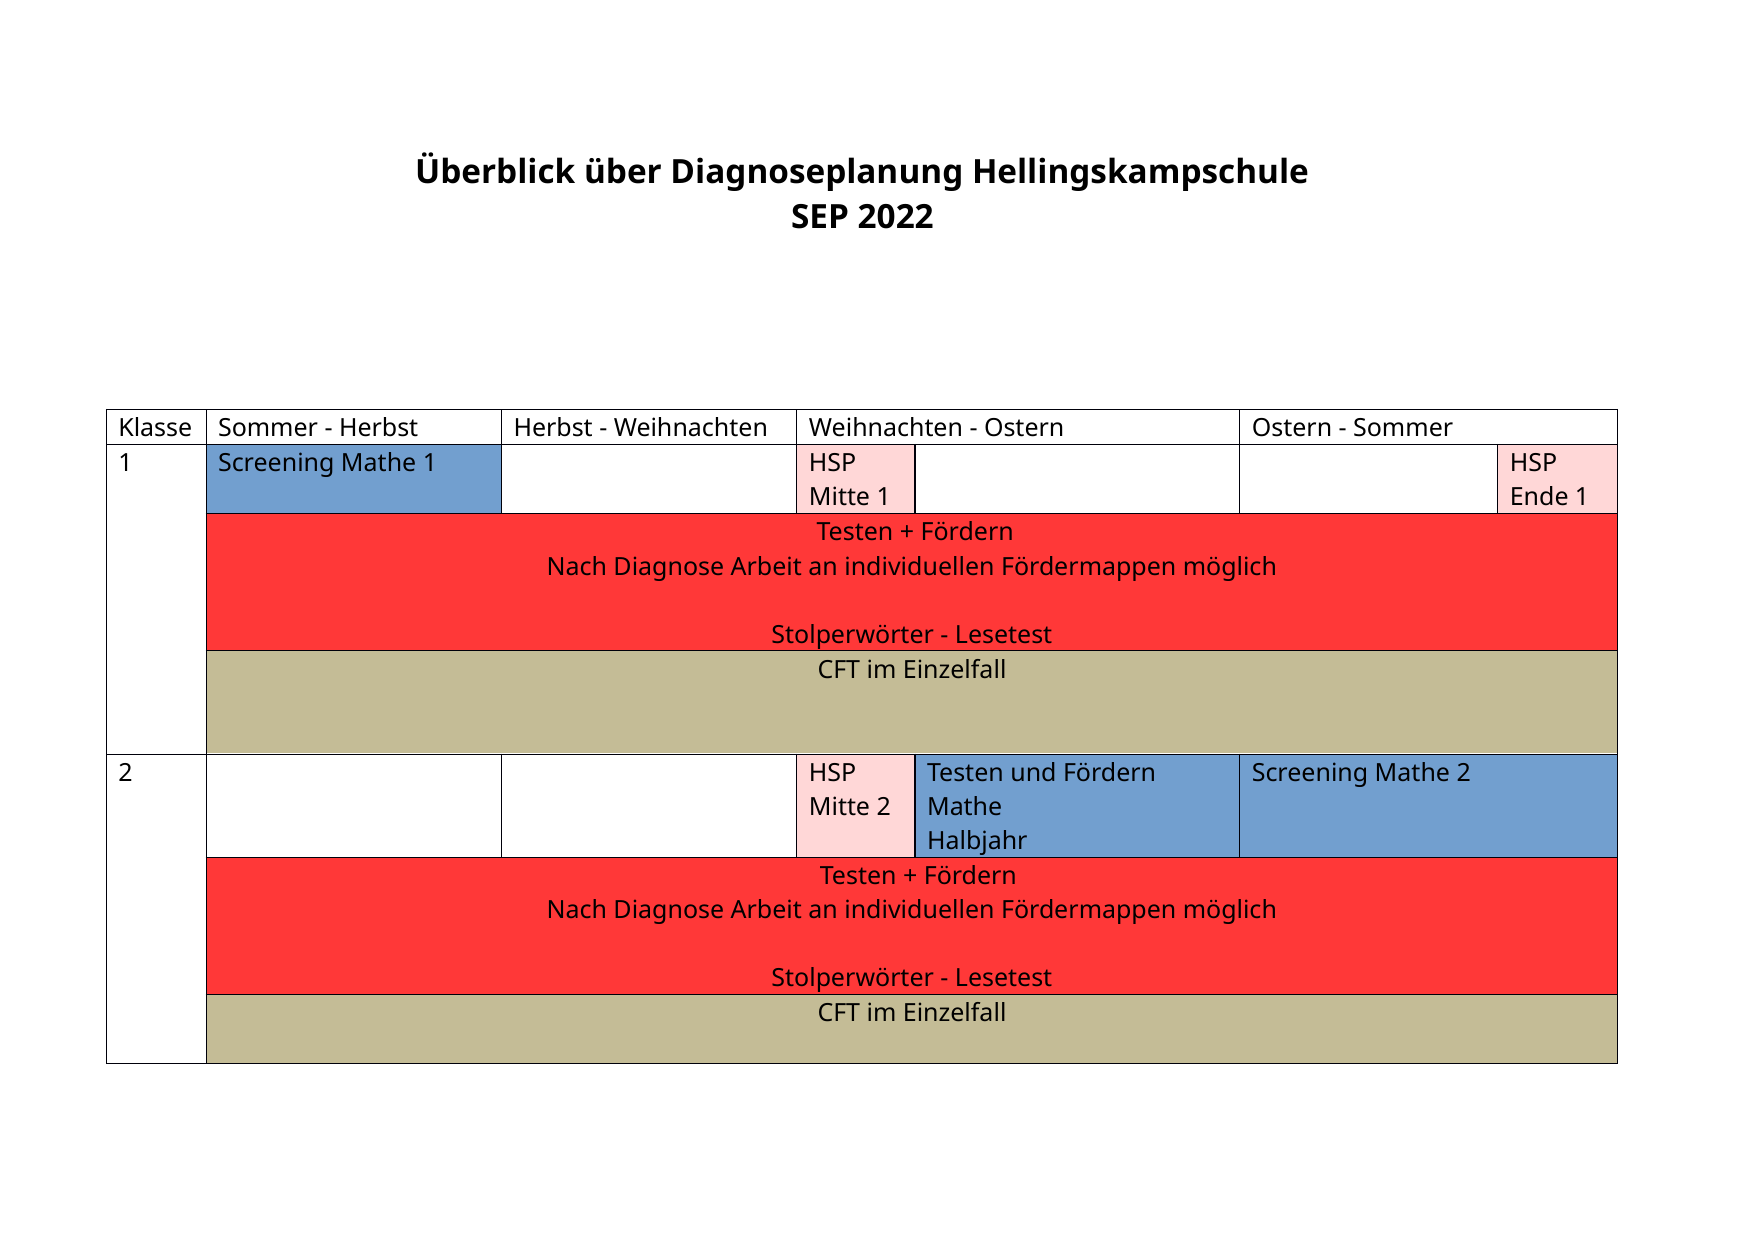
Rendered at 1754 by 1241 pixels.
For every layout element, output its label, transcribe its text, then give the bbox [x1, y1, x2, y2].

table_cell HSP Mitte 2 [797, 755, 914, 857]
table_header Ostern - Sommer [1240, 410, 1617, 444]
table_cell [207, 755, 501, 857]
table_cell [502, 445, 796, 513]
table_header Klasse [107, 410, 206, 444]
table_cell Testen und Fördern Mathe Halbjahr [916, 755, 1239, 857]
table_cell Testen + Fördern Nach Diagnose Arbeit an individuellen Fördermappen möglich Stolperwörter - Lesetest [207, 514, 1617, 650]
table_cell HSP Ende 1 [1498, 445, 1617, 513]
table_cell [502, 755, 796, 857]
table_header Herbst - Weihnachten [502, 410, 796, 444]
text SEP 2022 [118, 193, 1606, 238]
table_cell Screening Mathe 1 [207, 445, 501, 513]
table_cell 2 [107, 755, 206, 1063]
table_cell [1240, 445, 1497, 513]
table_header Sommer - Herbst [207, 410, 501, 444]
table_cell CFT im Einzelfall [207, 651, 1617, 753]
table_header Weihnachten - Ostern [797, 410, 1239, 444]
table_cell 1 [107, 445, 206, 753]
table_cell HSP Mitte 1 [797, 445, 914, 513]
table_cell Testen + Fördern Nach Diagnose Arbeit an individuellen Fördermappen möglich Stolperwörter - Lesetest [207, 858, 1617, 994]
text Überblick über Diagnoseplanung Hellingskampschule [118, 148, 1606, 193]
table_cell [916, 445, 1239, 513]
table_cell Screening Mathe 2 [1240, 755, 1617, 857]
table_cell CFT im Einzelfall [207, 995, 1617, 1063]
